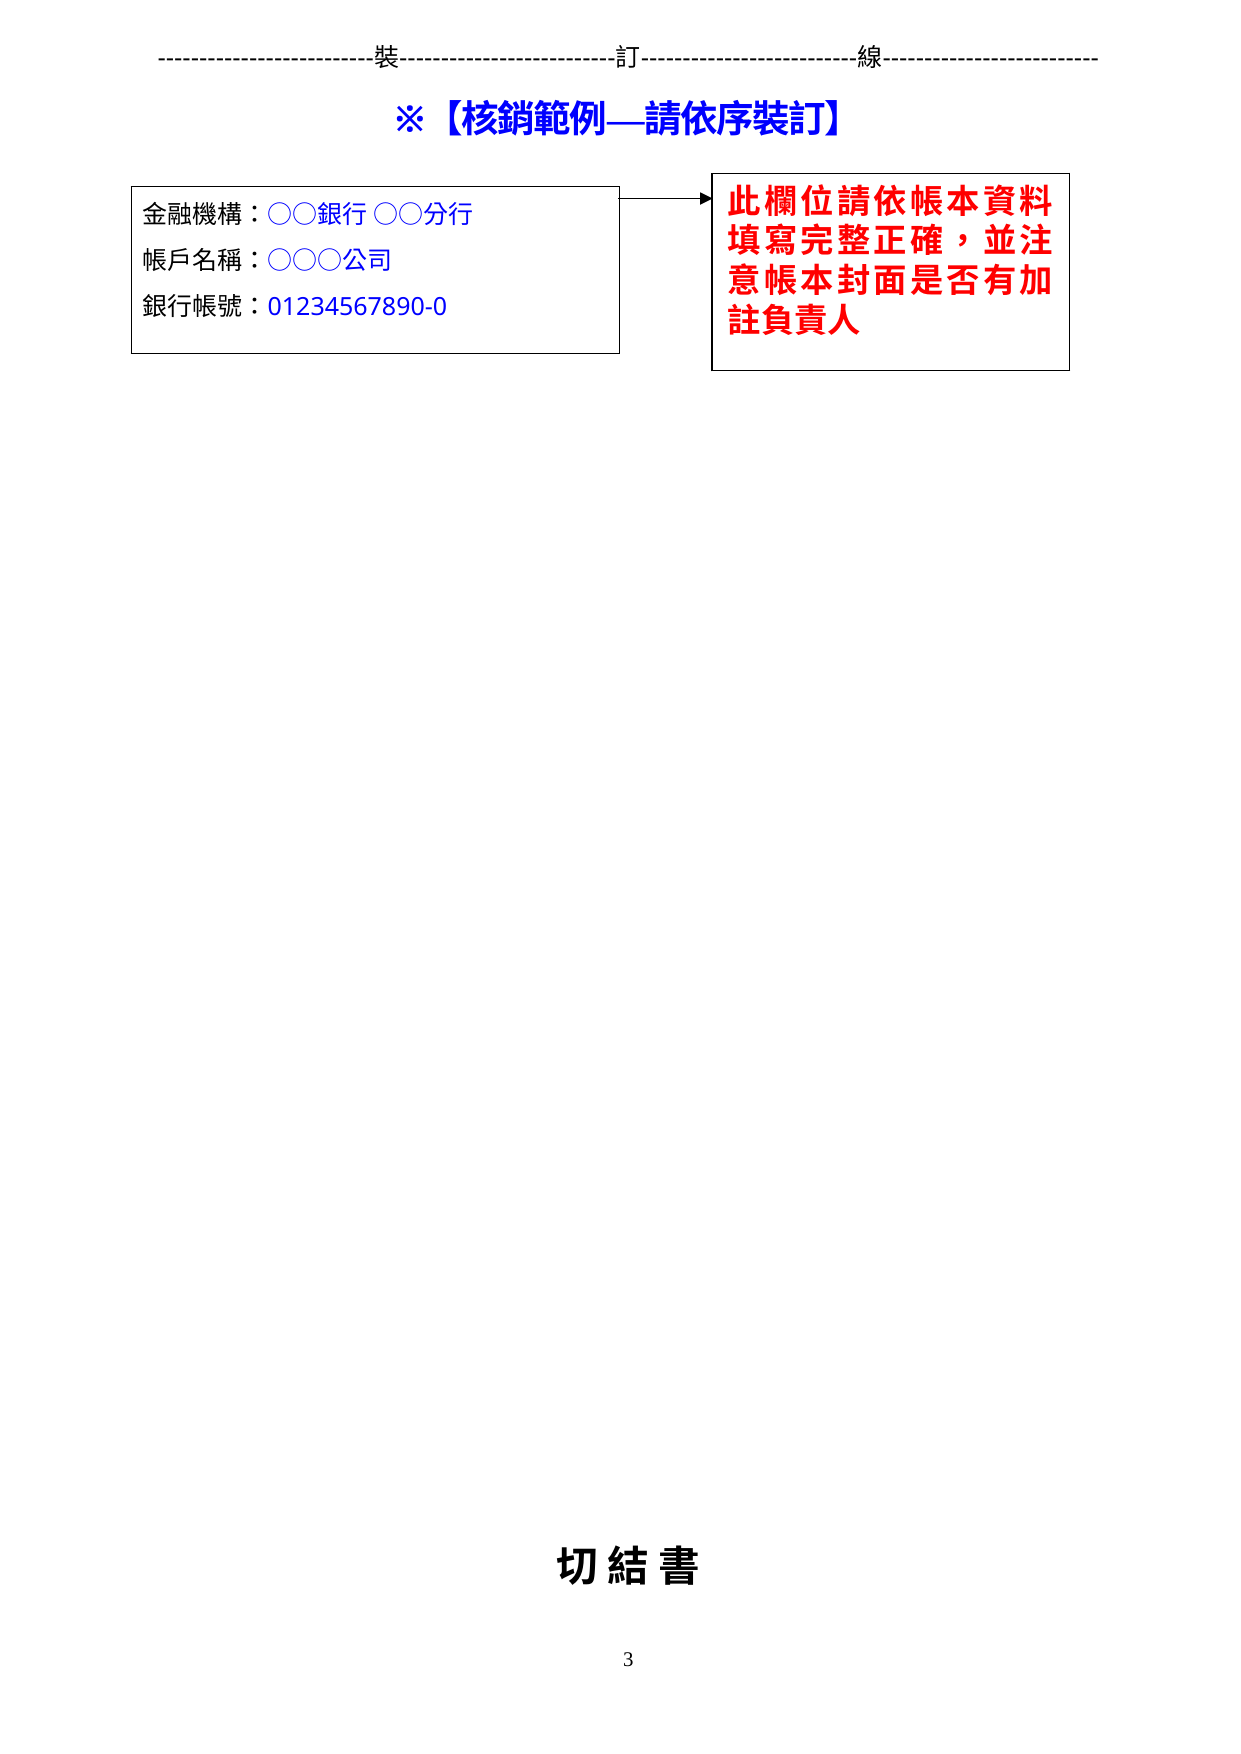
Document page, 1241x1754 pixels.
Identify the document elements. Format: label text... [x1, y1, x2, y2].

table_header 金融機構：○○銀行 ○○分行 帳戶名稱：○○○公司 銀行帳號：01234567890-0 [132, 187, 619, 352]
text 此欄位請依帳本資料填寫完整正確，並注意帳本封面是否有加註負責人 [727, 182, 1054, 340]
text 切 結 書 [131, 1545, 1125, 1591]
text ※【核銷範例—請依序裝訂】 [131, 89, 1125, 186]
text [713, 174, 1069, 370]
